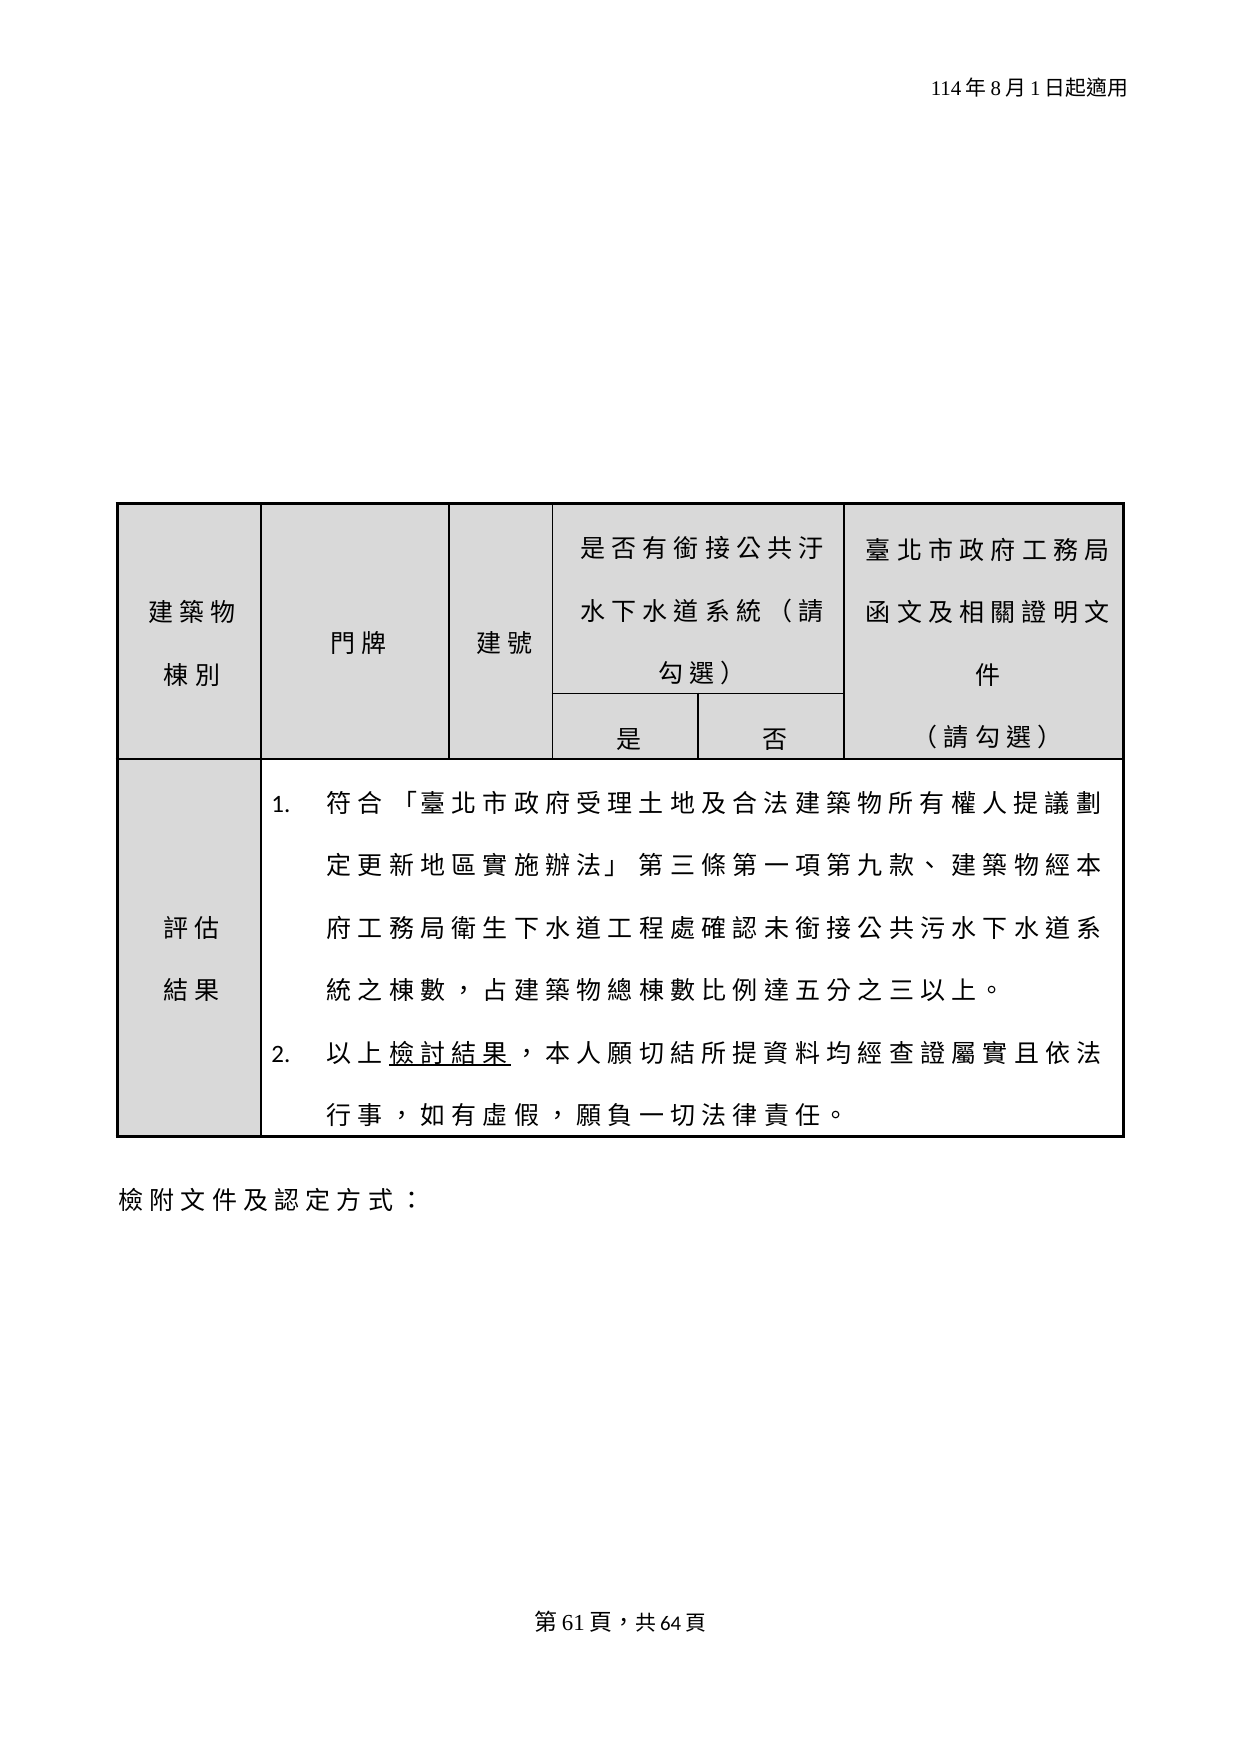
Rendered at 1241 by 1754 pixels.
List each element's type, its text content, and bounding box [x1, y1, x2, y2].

table_header 臺北市政府工務局函文及相關證明文件 （請勾選） [845, 505, 1122, 758]
text 檢附文件及認定方式： [115, 1157, 1125, 1219]
table_cell 符合「臺北市政府受理土地及合法建築物所有權人提議劃定更新地區實施辦法」第三條第一項第九款、建築物經本府工務局衛生下水道工程處確認未銜接公共污水下水道系統之棟數，占建築物總棟數比例達五分之三以上。 以上檢討結果，本人願切結所提資料均經查證屬實且依法行事，如有虛假，願負一切法律責任。 [262, 760, 1122, 1135]
table_header 是否有銜接公共汙水下水道系統（請勾選） [553, 505, 843, 693]
table_cell 評估 結果 [119, 760, 260, 1135]
table_cell 是 [553, 694, 697, 758]
table_header 建築物 棟別 [119, 505, 260, 758]
table_header 門牌 [262, 505, 448, 758]
table_cell 否 [699, 694, 843, 758]
table_header 建號 [450, 505, 552, 758]
